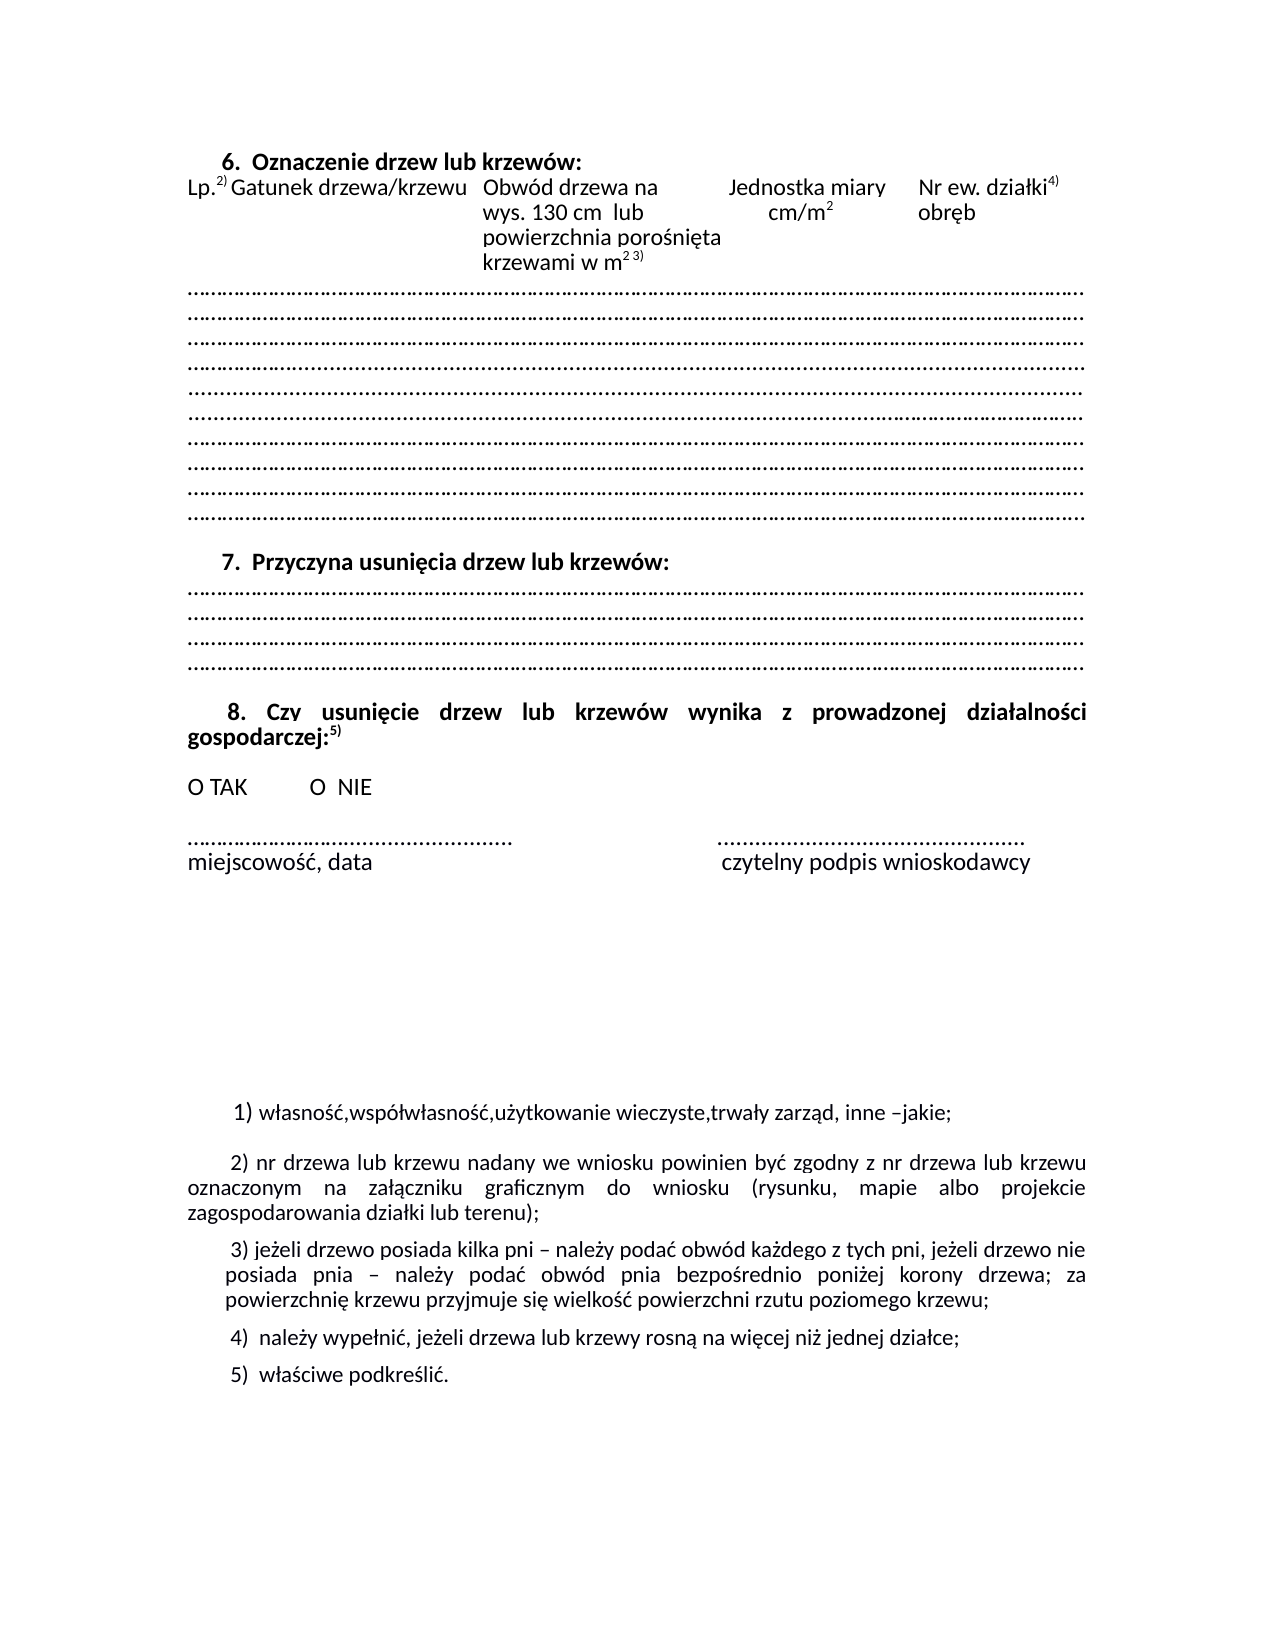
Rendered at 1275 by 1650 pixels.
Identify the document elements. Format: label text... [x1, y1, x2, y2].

text ………………………………………………………………………………………………………………………………………… [187, 475, 1087, 500]
list 3) jeżeli drzewo posiada kilka pni – należy podać obwód każdego z tych pni, jeżeli drzewo nie posiada pnia – należy podać obwód pnia bezpośrednio poniżej korony drzewa; za powierzchnię krzewu przyjmuje się wielkość powierzchni rzutu poziomego krzewu; [225, 1237, 1087, 1312]
text ………………………........................... ................................................. [187, 825, 1087, 850]
text ………………………………………………………………………………………………………………………………………… [187, 450, 1087, 475]
text ………………………………………………………………………………………………………………………………………………………………………………………………………………………………………………………………………………………………………………………………………………………………………………………………………………………………………………..........................................................................................................................................................................................................................................................................................................................................................................................…………………………….. [187, 275, 1087, 425]
text Lp.2) Gatunek drzewa/krzewu Obwód drzewa na Jednostka miary Nr ew. działki4) [187, 175, 1087, 200]
text powierzchnia porośnięta [482, 225, 1087, 250]
list 5) właściwe podkreślić. [225, 1362, 1087, 1387]
list 4) należy wypełnić, jeżeli drzewa lub krzewy rosną na więcej niż jednej działce; [225, 1325, 1087, 1350]
text 1) własność,współwłasność,użytkowanie wieczyste,trwały zarząd, inne –jakie; [187, 1100, 1087, 1125]
text ………………………………………………………………………………………………………………………………………………………………………………………………………………………………………………………………………………………………………………………………………………………………………………………………………………………………………………………………………………………………………………………………………………………………………… [187, 575, 1087, 675]
text krzewami w m2 3) [482, 250, 1087, 275]
list 7. Przyczyna usunięcia drzew lub krzewów: [187, 550, 1087, 575]
text miejscowość, data czytelny podpis wnioskodawcy [187, 850, 1087, 875]
text O TAK O NIE [187, 775, 1087, 800]
text ………………………………………………………………………………………………………………………………………... [187, 500, 1087, 525]
list 8. Czy usunięcie drzew lub krzewów wynika z prowadzonej działalności gospodarczej:5) [187, 700, 1087, 750]
text 2) nr drzewa lub krzewu nadany we wniosku powinien być zgodny z nr drzewa lub krzewu oznaczonym na załączniku graficznym do wniosku (rysunku, mapie albo projekcie zagospodarowania działki lub terenu); [187, 1150, 1087, 1225]
text ………………………………………………………………………………………………………………………………………… [187, 425, 1087, 450]
list 6. Oznaczenie drzew lub krzewów: [187, 150, 1087, 175]
text wys. 130 cm lub cm/m2 obręb [482, 200, 1087, 225]
